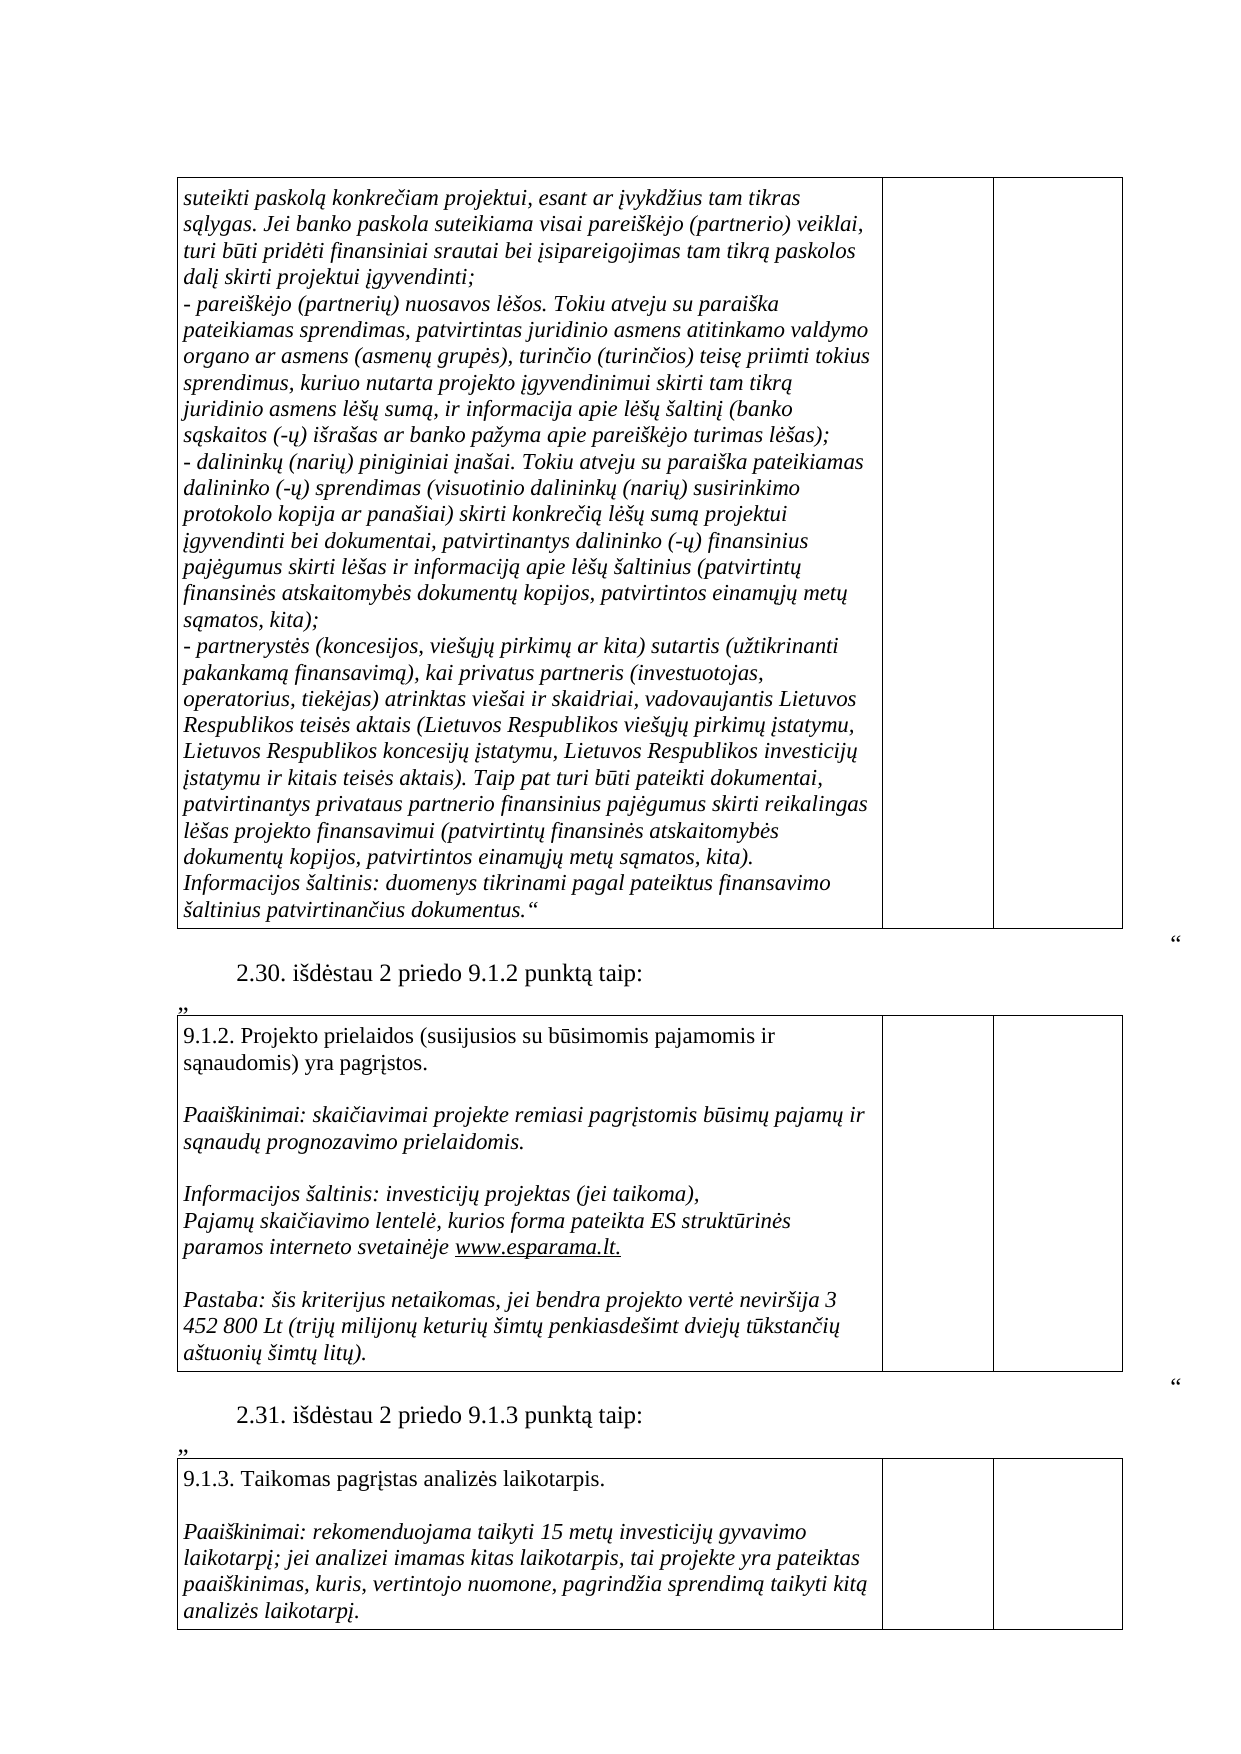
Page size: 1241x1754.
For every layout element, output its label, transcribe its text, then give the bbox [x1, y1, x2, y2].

table_header 9.1.3. Taikomas pagrįstas analizės laikotarpis. Paaiškinimai: rekomenduojama taikyti 15 metų investicijų gyvavimo laikotarpį; jei analizei imamas kitas laikotarpis, tai projekte yra pateiktas paaiškinimas, kuris, vertintojo nuomone, pagrindžia sprendimą taikyti kitą analizės laikotarpį. [178, 1459, 882, 1629]
text “ [177, 1372, 1181, 1401]
table_header [883, 1016, 993, 1371]
table_header [883, 178, 993, 928]
table_header [883, 1459, 993, 1629]
text „ [177, 987, 1181, 1015]
table_header [994, 178, 1122, 928]
text 2.30. išdėstau 2 priedo 9.1.2 punktą taip: [177, 958, 1181, 987]
table_header [994, 1459, 1122, 1629]
table_header [994, 1016, 1122, 1371]
text 2.31. išdėstau 2 priedo 9.1.3 punktą taip: [177, 1401, 1181, 1429]
text “ [177, 929, 1181, 958]
text „ [177, 1429, 1181, 1458]
table_header 9.1.2. Projekto prielaidos (susijusios su būsimomis pajamomis ir sąnaudomis) yra pagrįstos. Paaiškinimai: skaičiavimai projekte remiasi pagrįstomis būsimų pajamų ir sąnaudų prognozavimo prielaidomis. Informacijos šaltinis: investicijų projektas (jei taikoma), Pajamų skaičiavimo lentelė, kurios forma pateikta ES struktūrinės paramos interneto svetainėje www.esparama.lt. Pastaba: šis kriterijus netaikomas, jei bendra projekto vertė neviršija 3 452 800 Lt (trijų milijonų keturių šimtų penkiasdešimt dviejų tūkstančių aštuonių šimtų litų). [178, 1016, 882, 1371]
table_header suteikti paskolą konkrečiam projektui, esant ar įvykdžius tam tikras sąlygas. Jei banko paskola suteikiama visai pareiškėjo (partnerio) veiklai, turi būti pridėti finansiniai srautai bei įsipareigojimas tam tikrą paskolos dalį skirti projektui įgyvendinti; - pareiškėjo (partnerių) nuosavos lėšos. Tokiu atveju su paraiška pateikiamas sprendimas, patvirtintas juridinio asmens atitinkamo valdymo organo ar asmens (asmenų grupės), turinčio (turinčios) teisę priimti tokius sprendimus, kuriuo nutarta projekto įgyvendinimui skirti tam tikrą juridinio asmens lėšų sumą, ir informacija apie lėšų šaltinį (banko sąskaitos (-ų) išrašas ar banko pažyma apie pareiškėjo turimas lėšas); - dalininkų (narių) piniginiai įnašai. Tokiu atveju su paraiška pateikiamas dalininko (-ų) sprendimas (visuotinio dalininkų (narių) susirinkimo protokolo kopija ar panašiai) skirti konkrečią lėšų sumą projektui įgyvendinti bei dokumentai, patvirtinantys dalininko (-ų) finansinius pajėgumus skirti lėšas ir informaciją apie lėšų šaltinius (patvirtintų finansinės atskaitomybės dokumentų kopijos, patvirtintos einamųjų metų sąmatos, kita); - partnerystės (koncesijos, viešųjų pirkimų ar kita) sutartis (užtikrinanti pakankamą finansavimą), kai privatus partneris (investuotojas, operatorius, tiekėjas) atrinktas viešai ir skaidriai, vadovaujantis Lietuvos Respublikos teisės aktais (Lietuvos Respublikos viešųjų pirkimų įstatymu, Lietuvos Respublikos koncesijų įstatymu, Lietuvos Respublikos investicijų įstatymu ir kitais teisės aktais). Taip pat turi būti pateikti dokumentai, patvirtinantys privataus partnerio finansinius pajėgumus skirti reikalingas lėšas projekto finansavimui (patvirtintų finansinės atskaitomybės dokumentų kopijos, patvirtintos einamųjų metų sąmatos, kita). Informacijos šaltinis: duomenys tikrinami pagal pateiktus finansavimo šaltinius patvirtinančius dokumentus.“ [178, 178, 882, 928]
